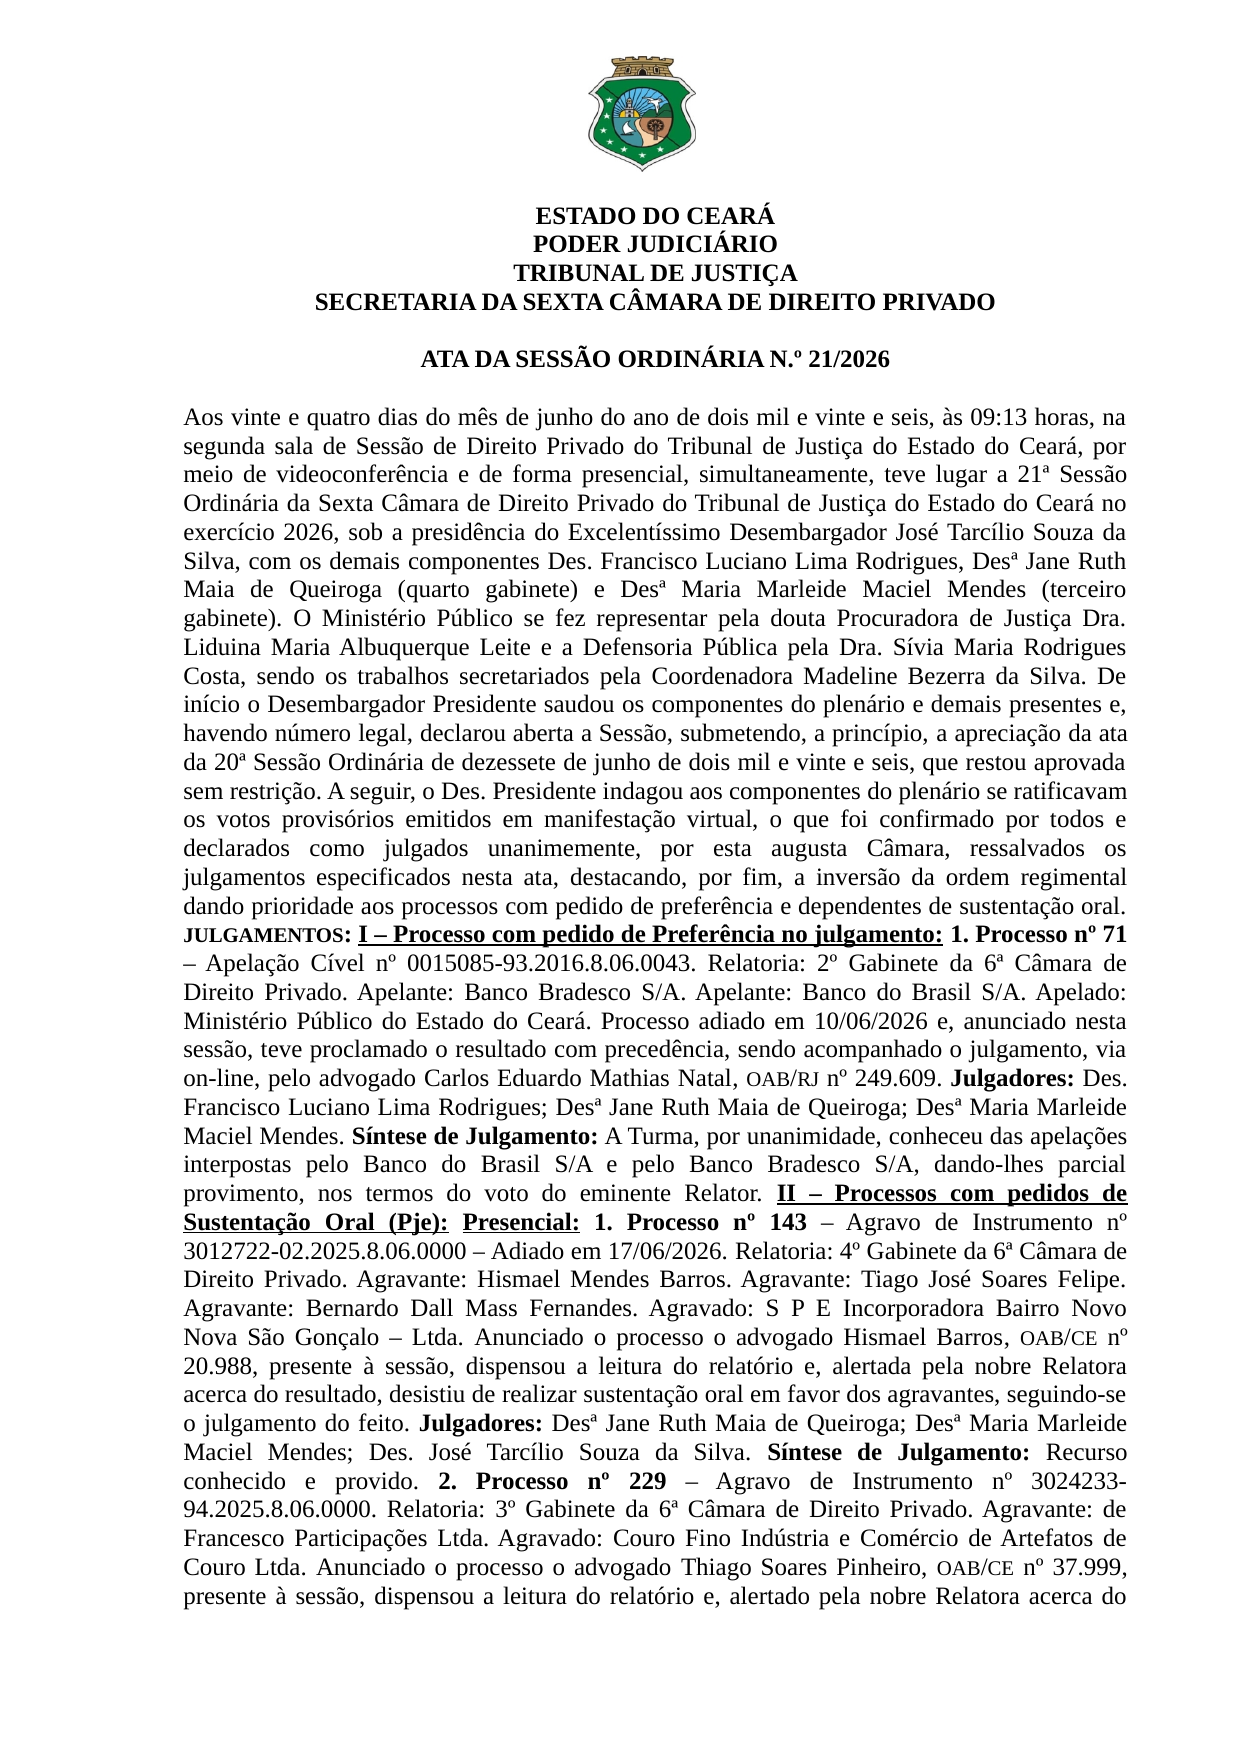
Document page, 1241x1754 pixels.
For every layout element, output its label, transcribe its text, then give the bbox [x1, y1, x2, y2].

text ATA DA SESSÃO ORDINÁRIA N.º 21/2026 [183, 344, 1128, 373]
picture [588, 56, 696, 172]
text PODER JUDICIÁRIO [183, 229, 1128, 258]
text Aos vinte e quatro dias do mês de junho do ano de dois mil e vinte e seis, às 09:13 horas, na segunda sala de Sessão de Direito Privado do Tribunal de Justiça do Estado do Ceará, por meio de videoconferência e de forma presencial, simultaneamente, teve lugar a 21ª Sessão Ordinária da Sexta Câmara de Direito Privado do Tribunal de Justiça do Estado do Ceará no exercício 2026, sob a presidência do Excelentíssimo Desembargador José Tarcílio Souza da Silva, com os demais componentes Des. Francisco Luciano Lima Rodrigues, Desª Jane Ruth Maia de Queiroga (quarto gabinete) e Desª Maria Marleide Maciel Mendes (terceiro gabinete). O Ministério Público se fez representar pela douta Procuradora de Justiça Dra. Liduina Maria Albuquerque Leite e a Defensoria Pública pela Dra. Sívia Maria Rodrigues Costa, sendo os trabalhos secretariados pela Coordenadora Madeline Bezerra da Silva. De início o Desembargador Presidente saudou os componentes do plenário e demais presentes e, havendo número legal, declarou aberta a Sessão, submetendo, a princípio, a apreciação da ata da 20ª Sessão Ordinária de dezessete de junho de dois mil e vinte e seis, que restou aprovada sem restrição. A seguir, o Des. Presidente indagou aos componentes do plenário se ratificavam os votos provisórios emitidos em manifestação virtual, o que foi confirmado por todos e declarados como julgados unanimemente, por esta augusta Câmara, ressalvados os julgamentos especificados nesta ata, destacando, por fim, a inversão da ordem regimental dando prioridade aos processos com pedido de preferência e dependentes de sustentação oral. JULGAMENTOS: I – Processo com pedido de Preferência no julgamento: 1. Processo nº 71 – Apelação Cível nº 0015085-93.2016.8.06.0043. Relatoria: 2º Gabinete da 6ª Câmara de Direito Privado. Apelante: Banco Bradesco S/A. Apelante: Banco do Brasil S/A. Apelado: Ministério Público do Estado do Ceará. Processo adiado em 10/06/2026 e, anunciado nesta sessão, teve proclamado o resultado com precedência, sendo acompanhado o julgamento, via on-line, pelo advogado Carlos Eduardo Mathias Natal, OAB/RJ nº 249.609. Julgadores: Des. Francisco Luciano Lima Rodrigues; Desª Jane Ruth Maia de Queiroga; Desª Maria Marleide Maciel Mendes. Síntese de Julgamento: A Turma, por unanimidade, conheceu das apelações interpostas pelo Banco do Brasil S/A e pelo Banco Bradesco S/A, dando-lhes parcial provimento, nos termos do voto do eminente Relator. II – Processos com pedidos de Sustentação Oral (Pje): Presencial: 1. Processo nº 143 – Agravo de Instrumento nº 3012722-02.2025.8.06.0000 – Adiado em 17/06/2026. Relatoria: 4º Gabinete da 6ª Câmara de Direito Privado. Agravante: Hismael Mendes Barros. Agravante: Tiago José Soares Felipe. Agravante: Bernardo Dall Mass Fernandes. Agravado: S P E Incorporadora Bairro Novo Nova São Gonçalo – Ltda. Anunciado o processo o advogado Hismael Barros, OAB/CE nº 20.988, presente à sessão, dispensou a leitura do relatório e, alertada pela nobre Relatora acerca do resultado, desistiu de realizar sustentação oral em favor dos agravantes, seguindo-se o julgamento do feito. Julgadores: Desª Jane Ruth Maia de Queiroga; Desª Maria Marleide Maciel Mendes; Des. José Tarcílio Souza da Silva. Síntese de Julgamento: Recurso conhecido e provido. 2. Processo nº 229 – Agravo de Instrumento nº 3024233-94.2025.8.06.0000. Relatoria: 3º Gabinete da 6ª Câmara de Direito Privado. Agravante: de Francesco Participações Ltda. Agravado: Couro Fino Indústria e Comércio de Artefatos de Couro Ltda. Anunciado o processo o advogado Thiago Soares Pinheiro, OAB/CE nº 37.999, presente à sessão, dispensou a leitura do relatório e, alertado pela nobre Relatora acerca do [183, 402, 1128, 1609]
text SECRETARIA DA SEXTA CÂMARA DE DIREITO PRIVADO [183, 287, 1128, 316]
text ESTADO DO CEARÁ [183, 201, 1128, 229]
text TRIBUNAL DE JUSTIÇA [183, 258, 1128, 287]
